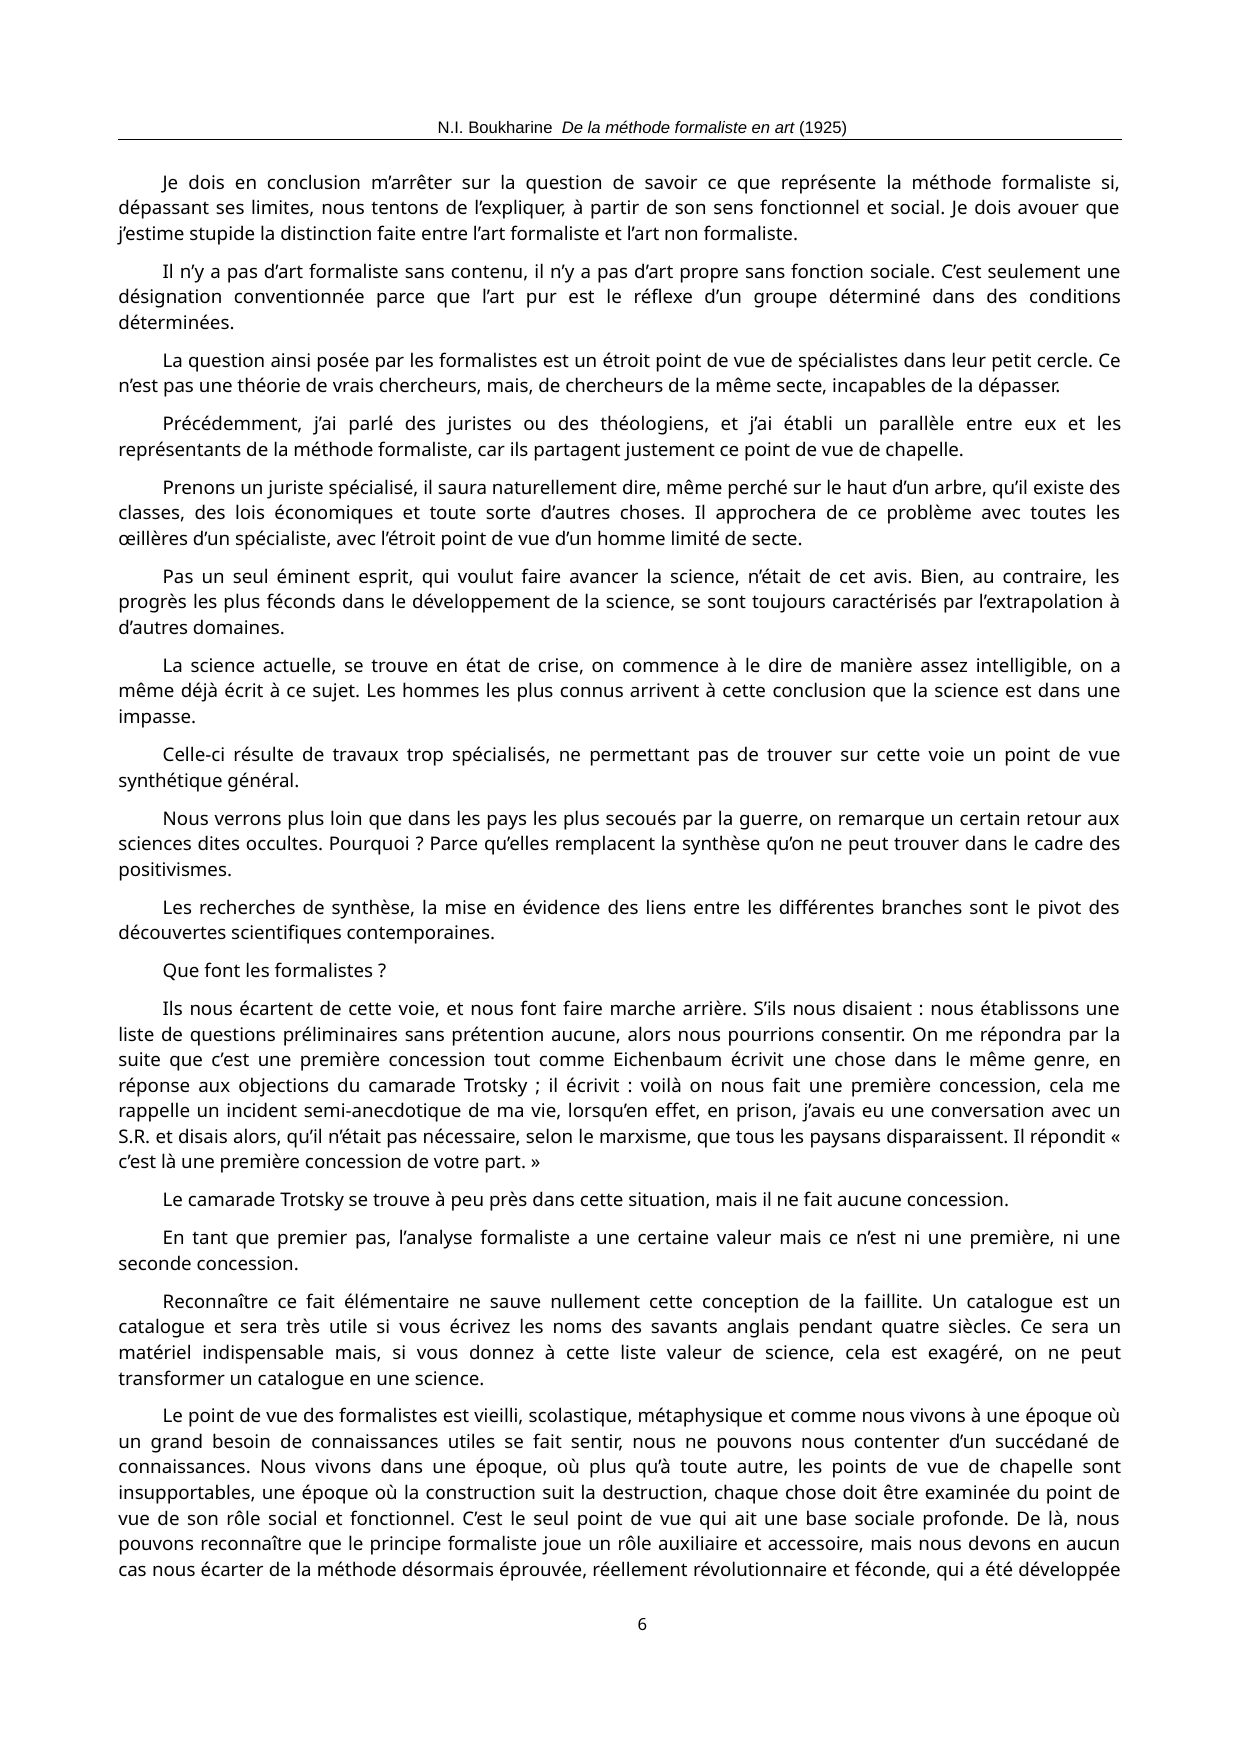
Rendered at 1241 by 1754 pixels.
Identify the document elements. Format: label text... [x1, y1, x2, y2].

text Le point de vue des formalistes est vieilli, scolastique, métaphysique et comme nous vivons à une époque où un grand besoin de connaissances utiles se fait sentir, nous ne pouvons nous contenter d’un succédané de connaissances. Nous vivons dans une époque, où plus qu’à toute autre, les points de vue de chapelle sont insupportables, une époque où la construction suit la destruction, chaque chose doit être examinée du point de vue de son rôle social et fonctionnel. C’est le seul point de vue qui ait une base sociale profonde. De là, nous pouvons reconnaître que le principe formaliste joue un rôle auxiliaire et accessoire, mais nous devons en aucun cas nous écarter de la méthode désormais éprouvée, réellement révolutionnaire et féconde, qui a été développée [118, 1403, 1122, 1581]
text En tant que premier pas, l’analyse formaliste a une certaine valeur mais ce n’est ni une première, ni une seconde concession. [118, 1225, 1122, 1276]
text Que font les formalistes ? [118, 957, 1122, 983]
text Je dois en conclusion m’arrêter sur la question de savoir ce que représente la méthode formaliste si, dépassant ses limites, nous tentons de l’expliquer, à partir de son sens fonctionnel et social. Je dois avouer que j’estime stupide la distinction faite entre l’art formaliste et l’art non formaliste. [118, 169, 1122, 246]
text La question ainsi posée par les formalistes est un étroit point de vue de spécialistes dans leur petit cercle. Ce n’est pas une théorie de vrais chercheurs, mais, de chercheurs de la même secte, incapables de la dépasser. [118, 347, 1122, 398]
text Prenons un juriste spécialisé, il saura naturellement dire, même perché sur le haut d’un arbre, qu’il existe des classes, des lois économiques et toute sorte d’autres choses. Il approchera de ce problème avec toutes les œillères d’un spécialiste, avec l’étroit point de vue d’un homme limité de secte. [118, 474, 1122, 551]
text Nous verrons plus loin que dans les pays les plus secoués par la guerre, on remarque un certain retour aux sciences dites occultes. Pourquoi ? Parce qu’elles remplacent la synthèse qu’on ne peut trouver dans le cadre des positivismes. [118, 805, 1122, 881]
text Ils nous écartent de cette voie, et nous font faire marche arrière. S’ils nous disaient : nous établissons une liste de questions préliminaires sans prétention aucune, alors nous pourrions consentir. On me répondra par la suite que c’est une première concession tout comme Eichenbaum écrivit une chose dans le même genre, en réponse aux objections du camarade Trotsky ; il écrivit : voilà on nous fait une première concession, cela me rappelle un incident semi-anecdotique de ma vie, lorsqu’en effet, en prison, j’avais eu une conversation avec un S.R. et disais alors, qu’il n’était pas nécessaire, selon le marxisme, que tous les paysans disparaissent. Il répondit « c’est là une première concession de votre part. » [118, 996, 1122, 1174]
text Précédemment, j’ai parlé des juristes ou des théologiens, et j’ai établi un parallèle entre eux et les représentants de la méthode formaliste, car ils partagent justement ce point de vue de chapelle. [118, 411, 1122, 462]
text La science actuelle, se trouve en état de crise, on commence à le dire de manière assez intelligible, on a même déjà écrit à ce sujet. Les hommes les plus connus arrivent à cette conclusion que la science est dans une impasse. [118, 652, 1122, 729]
text Il n’y a pas d’art formaliste sans contenu, il n’y a pas d’art propre sans fonction sociale. C’est seulement une désignation conventionnée parce que l’art pur est le réflexe d’un groupe déterminé dans des conditions déterminées. [118, 258, 1122, 334]
text Le camarade Trotsky se trouve à peu près dans cette situation, mais il ne fait aucune concession. [118, 1187, 1122, 1212]
text Celle-ci résulte de travaux trop spécialisés, ne permettant pas de trouver sur cette voie un point de vue synthétique général. [118, 741, 1122, 792]
text Les recherches de synthèse, la mise en évidence des liens entre les différentes branches sont le pivot des découvertes scientifiques contemporaines. [118, 894, 1122, 945]
text Reconnaître ce fait élémentaire ne sauve nullement cette conception de la faillite. Un catalogue est un catalogue et sera très utile si vous écrivez les noms des savants anglais pendant quatre siècles. Ce sera un matériel indispensable mais, si vous donnez à cette liste valeur de science, cela est exagéré, on ne peut transformer un catalogue en une science. [118, 1288, 1122, 1390]
text Pas un seul éminent esprit, qui voulut faire avancer la science, n’était de cet avis. Bien, au contraire, les progrès les plus féconds dans le développement de la science, se sont toujours caractérisés par l’extrapolation à d’autres domaines. [118, 563, 1122, 640]
